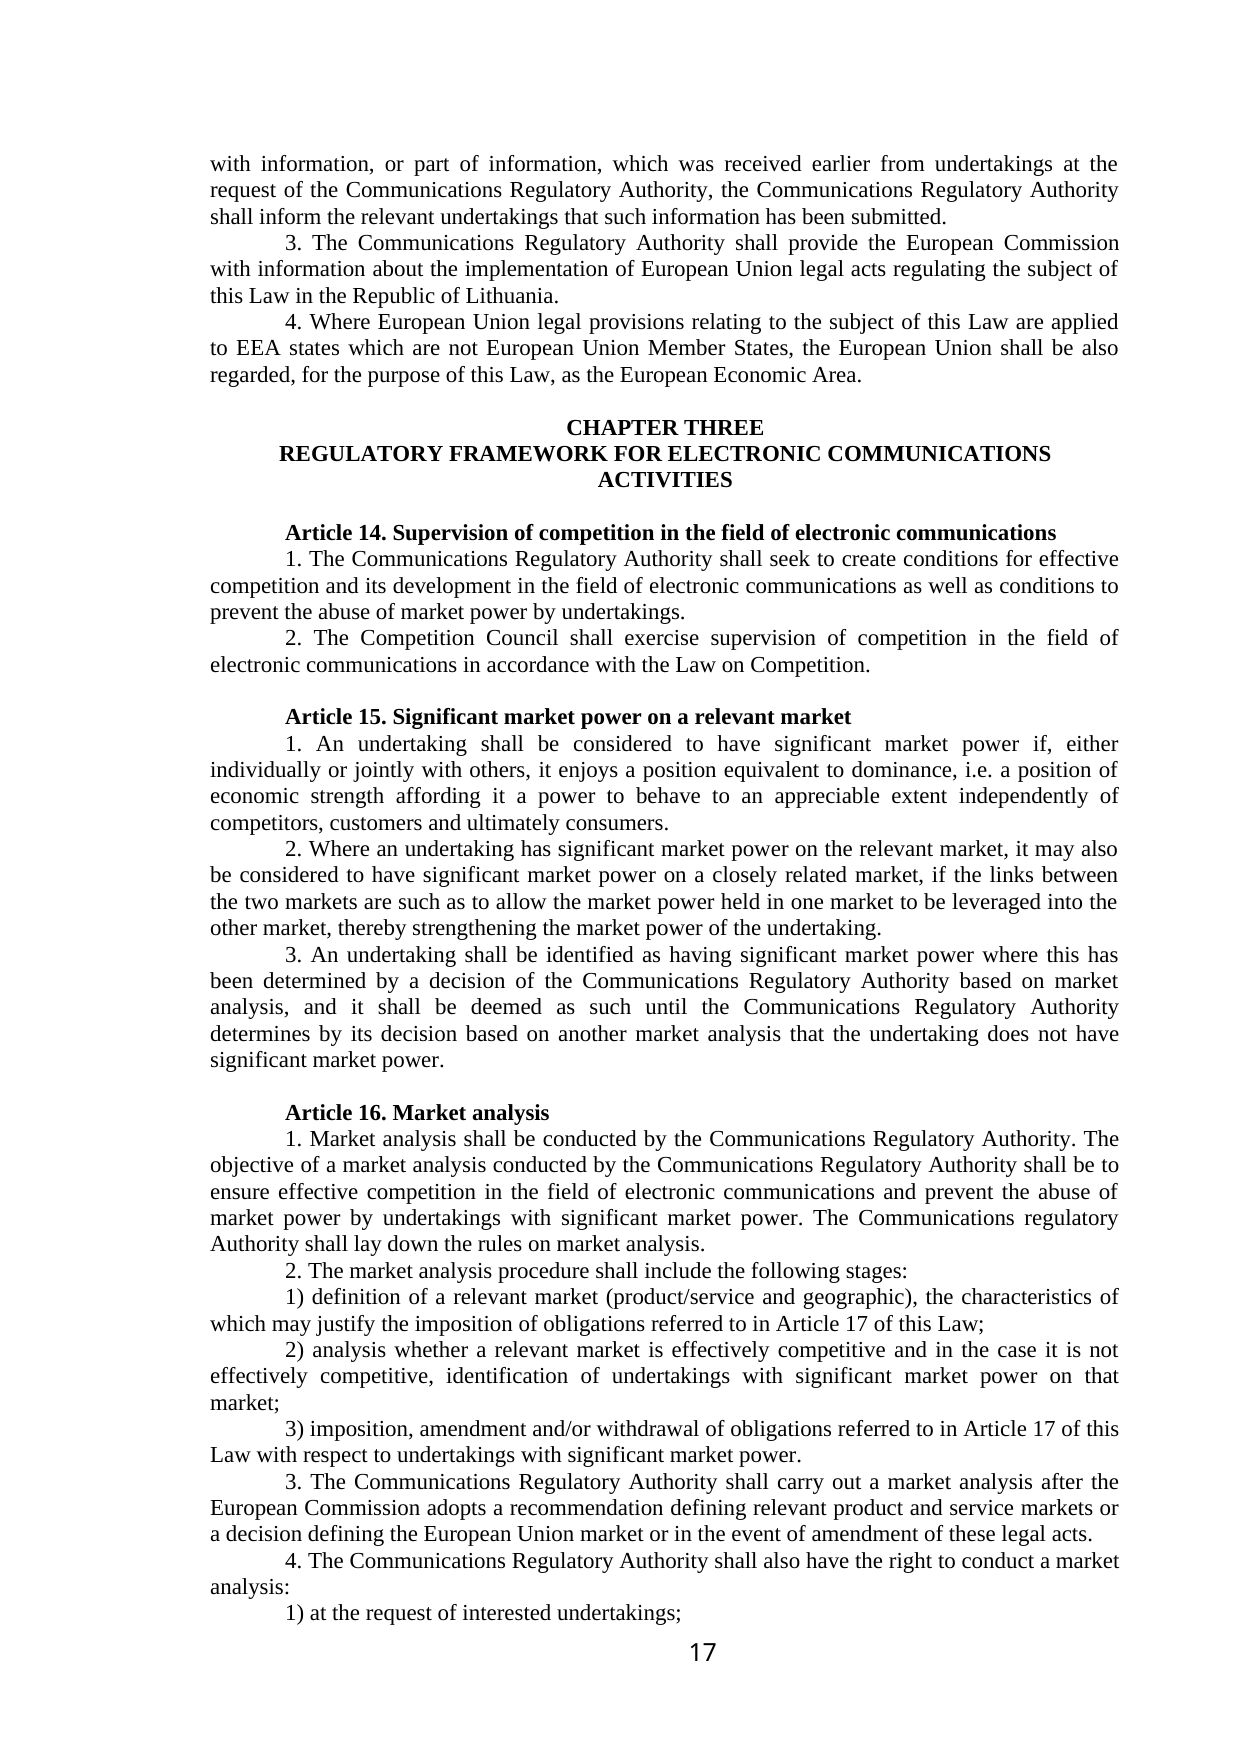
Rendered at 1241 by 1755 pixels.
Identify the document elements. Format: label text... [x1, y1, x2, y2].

text 3. The Communications Regulatory Authority shall carry out a market analysis after the European Commission adopts a recommendation defining relevant product and service markets or a decision defining the European Union market or in the event of amendment of these legal acts. [210, 1468, 1120, 1547]
text 3) imposition, amendment and/or withdrawal of obligations referred to in Article 17 of this Law with respect to undertakings with significant market power. [210, 1415, 1120, 1468]
text 3. An undertaking shall be identified as having significant market power where this has been determined by a decision of the Communications Regulatory Authority based on market analysis, and it shall be deemed as such until the Communications Regulatory Authority determines by its decision based on another market analysis that the undertaking does not have significant market power. [210, 941, 1120, 1072]
text CHAPTER THREE [210, 413, 1120, 440]
text 4. The Communications Regulatory Authority shall also have the right to conduct a market analysis: [210, 1547, 1120, 1599]
text 1. The Communications Regulatory Authority shall seek to create conditions for effective competition and its development in the field of electronic communications as well as conditions to prevent the abuse of market power by undertakings. [210, 545, 1120, 624]
text 3. The Communications Regulatory Authority shall provide the European Commission with information about the implementation of European Union legal acts regulating the subject of this Law in the Republic of Lithuania. [210, 229, 1120, 308]
text 1. An undertaking shall be considered to have significant market power if, either individually or jointly with others, it enjoys a position equivalent to dominance, i.e. a position of economic strength affording it a power to behave to an appreciable extent independently of competitors, customers and ultimately consumers. [210, 730, 1120, 835]
text Article 15. Significant market power on a relevant market [210, 703, 1120, 730]
text 1. Market analysis shall be conducted by the Communications Regulatory Authority. The objective of a market analysis conducted by the Communications Regulatory Authority shall be to ensure effective competition in the field of electronic communications and prevent the abuse of market power by undertakings with significant market power. The Communications regulatory Authority shall lay down the rules on market analysis. [210, 1125, 1120, 1257]
text 4. Where European Union legal provisions relating to the subject of this Law are applied to EEA states which are not European Union Member States, the European Union shall be also regarded, for the purpose of this Law, as the European Economic Area. [210, 308, 1120, 387]
text 2. The market analysis procedure shall include the following stages: [210, 1257, 1120, 1283]
text 2. The Competition Council shall exercise supervision of competition in the field of electronic communications in accordance with the Law on Competition. [210, 624, 1120, 677]
text 2) analysis whether a relevant market is effectively competitive and in the case it is not effectively competitive, identification of undertakings with significant market power on that market; [210, 1336, 1120, 1415]
text 1) definition of a relevant market (product/service and geographic), the characteristics of which may justify the imposition of obligations referred to in Article 17 of this Law; [210, 1283, 1120, 1336]
text Article 14. Supervision of competition in the field of electronic communications [210, 519, 1120, 545]
text with information, or part of information, which was received earlier from undertakings at the request of the Communications Regulatory Authority, the Communications Regulatory Authority shall inform the relevant undertakings that such information has been submitted. [210, 150, 1120, 229]
text Article 16. Market analysis [210, 1099, 1120, 1125]
text 2. Where an undertaking has significant market power on the relevant market, it may also be considered to have significant market power on a closely related market, if the links between the two markets are such as to allow the market power held in one market to be leveraged into the other market, thereby strengthening the market power of the undertaking. [210, 835, 1120, 941]
text 1) at the request of interested undertakings; [210, 1599, 1120, 1626]
text REGULATORY FRAMEWORK FOR ELECTRONIC COMMUNICATIONS ACTIVITIES [210, 440, 1120, 493]
